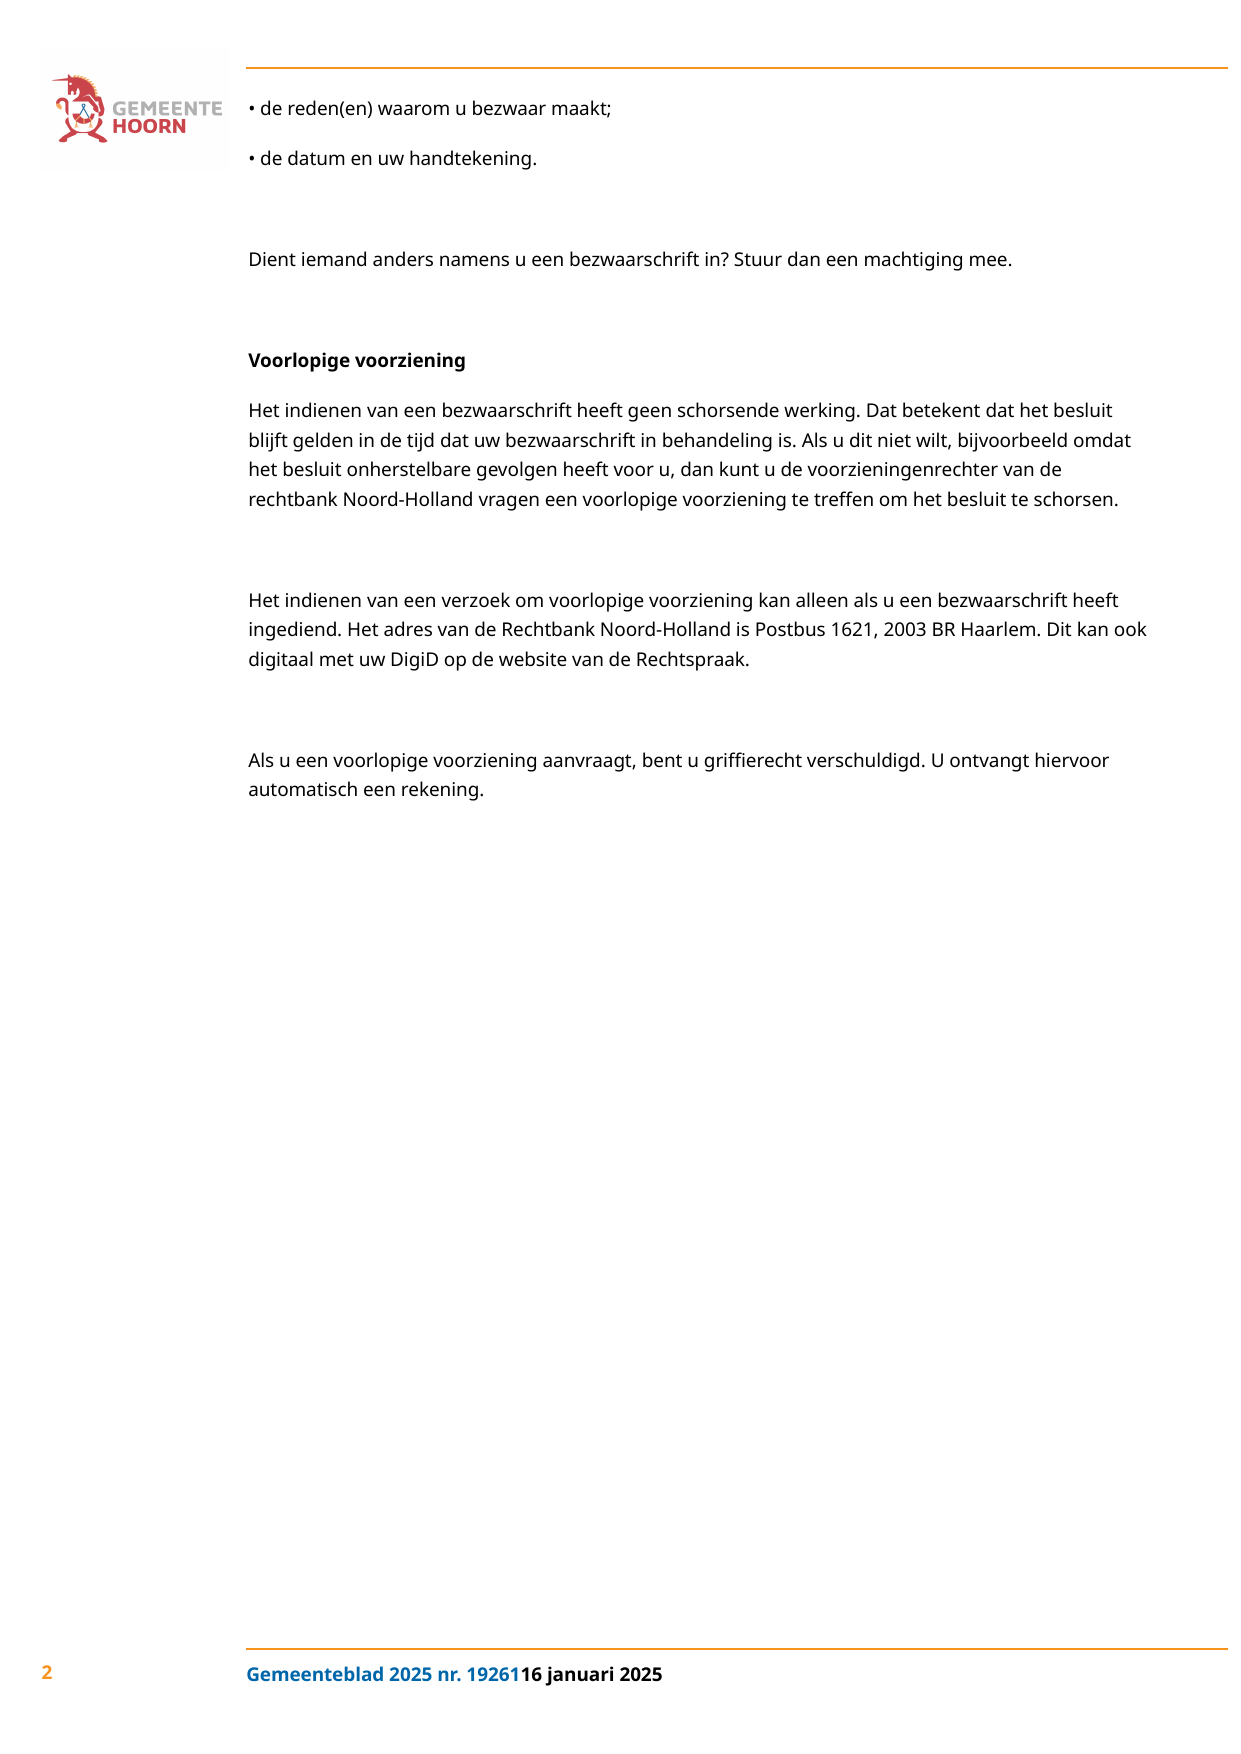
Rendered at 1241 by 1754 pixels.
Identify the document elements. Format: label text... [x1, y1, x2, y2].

text Voorlopige voorziening [248, 347, 1152, 373]
text • de datum en uw handtekening. [248, 145, 1152, 171]
text Het indienen van een verzoek om voorlopige voorziening kan alleen als u een bezwaarschrift heeft ingediend. Het adres van de Rechtbank Noord-Holland is Postbus 1621, 2003 BR Haarlem. Dit kan ook digitaal met uw DigiD op de website van de Rechtspraak. [248, 587, 1152, 672]
text • de reden(en) waarom u bezwaar maakt; [248, 95, 1152, 121]
text Dient iemand anders namens u een bezwaarschrift in? Stuur dan een machtiging mee. [248, 246, 1152, 272]
picture [41, 47, 231, 172]
text Het indienen van een bezwaarschrift heeft geen schorsende werking. Dat betekent dat het besluit blijft gelden in de tijd dat uw bezwaarschrift in behandeling is. Als u dit niet wilt, bijvoorbeeld omdat het besluit onherstelbare gevolgen heeft voor u, dan kunt u de voorzieningenrechter van de rechtbank Noord-Holland vragen een voorlopige voorziening te treffen om het besluit te schorsen. [248, 397, 1152, 512]
text Als u een voorlopige voorziening aanvraagt, bent u griffierecht verschuldigd. U ontvangt hiervoor automatisch een rekening. [248, 747, 1152, 802]
